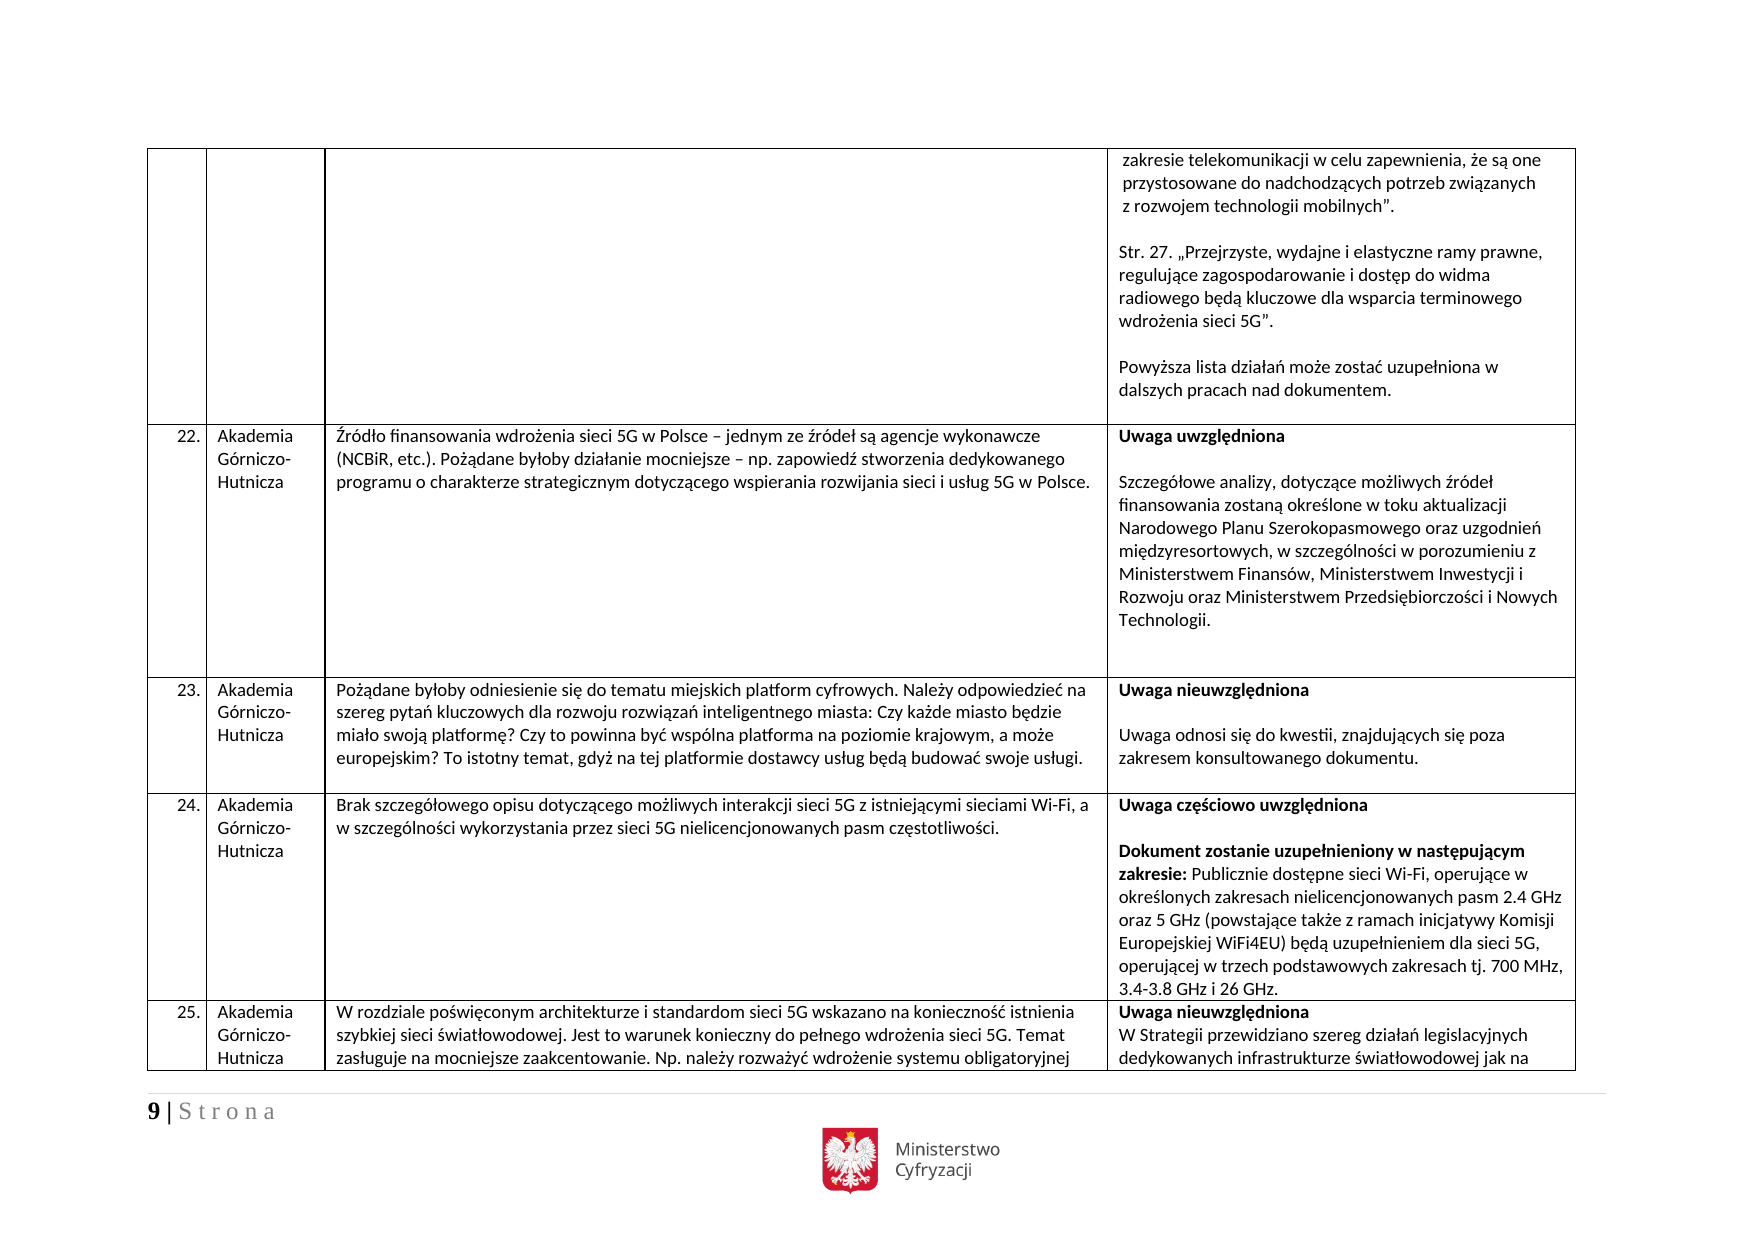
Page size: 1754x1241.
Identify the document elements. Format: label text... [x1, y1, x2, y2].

table_cell Uwaga częściowo uwzględniona Dokument zostanie uzupełnieniony w następującym zakresie: Publicznie dostępne sieci Wi-Fi, operujące w określonych zakresach nielicencjonowanych pasm 2.4 GHz oraz 5 GHz (powstające także z ramach inicjatywy Komisji Europejskiej WiFi4EU) będą uzupełnieniem dla sieci 5G, operującej w trzech podstawowych zakresach tj. 700 MHz, 3.4-3.8 GHz i 26 GHz. [1108, 794, 1575, 1000]
table_cell [326, 149, 1107, 424]
table_cell Akademia Górniczo-Hutnicza [207, 425, 324, 677]
table_cell [148, 149, 206, 424]
table_cell Brak szczegółowego opisu dotyczącego możliwych interakcji sieci 5G z istniejącymi sieciami Wi-Fi, a w szczególności wykorzystania przez sieci 5G nielicencjonowanych pasm częstotliwości. [326, 794, 1107, 1000]
table_cell Uwaga nieuwzględniona Uwaga odnosi się do kwestii, znajdujących się poza zakresem konsultowanego dokumentu. [1108, 678, 1575, 792]
table_cell Akademia Górniczo-Hutnicza [207, 1001, 324, 1069]
table_cell zakresie telekomunikacji w celu zapewnienia, że są one przystosowane do nadchodzących potrzeb związanych z rozwojem technologii mobilnych”. Str. 27. „Przejrzyste, wydajne i elastyczne ramy prawne, regulujące zagospodarowanie i dostęp do widma radiowego będą kluczowe dla wsparcia terminowego wdrożenia sieci 5G”. Powyższa lista działań może zostać uzupełniona w dalszych pracach nad dokumentem. [1108, 149, 1575, 424]
table_cell Źródło finansowania wdrożenia sieci 5G w Polsce – jednym ze źródeł są agencje wykonawcze (NCBiR, etc.). Pożądane byłoby działanie mocniejsze – np. zapowiedź stworzenia dedykowanego programu o charakterze strategicznym dotyczącego wspierania rozwijania sieci i usług 5G w Polsce. [326, 425, 1107, 677]
table_cell Pożądane byłoby odniesienie się do tematu miejskich platform cyfrowych. Należy odpowiedzieć na szereg pytań kluczowych dla rozwoju rozwiązań inteligentnego miasta: Czy każde miasto będzie miało swoją platformę? Czy to powinna być wspólna platforma na poziomie krajowym, a może europejskim? To istotny temat, gdyż na tej platformie dostawcy usług będą budować swoje usługi. [326, 678, 1107, 792]
table_cell [207, 149, 324, 424]
table_cell [148, 1001, 206, 1069]
table_cell Akademia Górniczo-Hutnicza [207, 678, 324, 792]
table_cell Akademia Górniczo-Hutnicza [207, 794, 324, 1000]
table_cell [148, 678, 206, 792]
table_cell Uwaga uwzględniona Szczegółowe analizy, dotyczące możliwych źródeł finansowania zostaną określone w toku aktualizacji Narodowego Planu Szerokopasmowego oraz uzgodnień międzyresortowych, w szczególności w porozumieniu z Ministerstwem Finansów, Ministerstwem Inwestycji i Rozwoju oraz Ministerstwem Przedsiębiorczości i Nowych Technologii. [1108, 425, 1575, 677]
table_cell W rozdziale poświęconym architekturze i standardom sieci 5G wskazano na konieczność istnienia szybkiej sieci światłowodowej. Jest to warunek konieczny do pełnego wdrożenia sieci 5G. Temat zasługuje na mocniejsze zaakcentowanie. Np. należy rozważyć wdrożenie systemu obligatoryjnej [326, 1001, 1107, 1069]
table_cell [148, 425, 206, 677]
table_cell [148, 794, 206, 1000]
